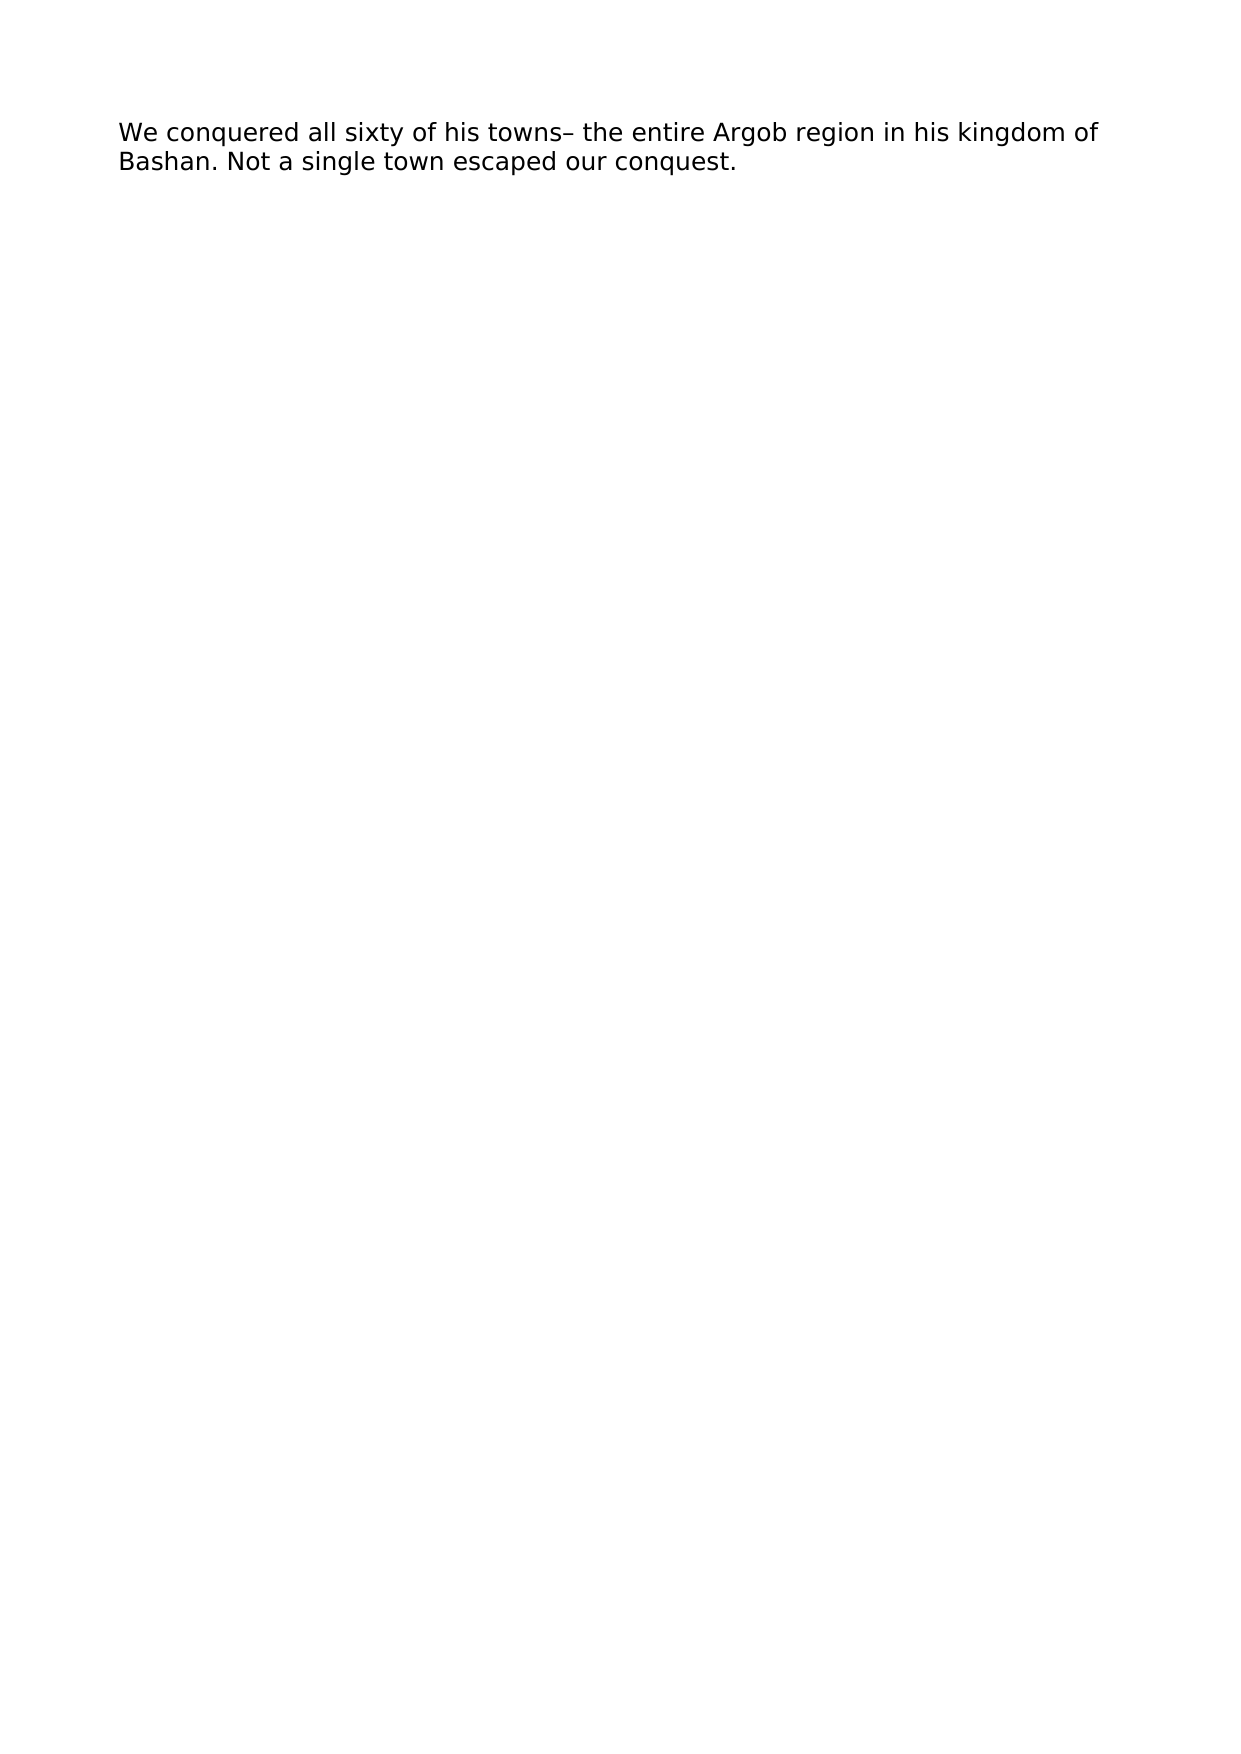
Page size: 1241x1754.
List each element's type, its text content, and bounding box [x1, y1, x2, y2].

text We conquered all sixty of his towns– the entire Argob region in his kingdom of Bashan. Not a single town escaped our conquest. [118, 118, 1122, 176]
